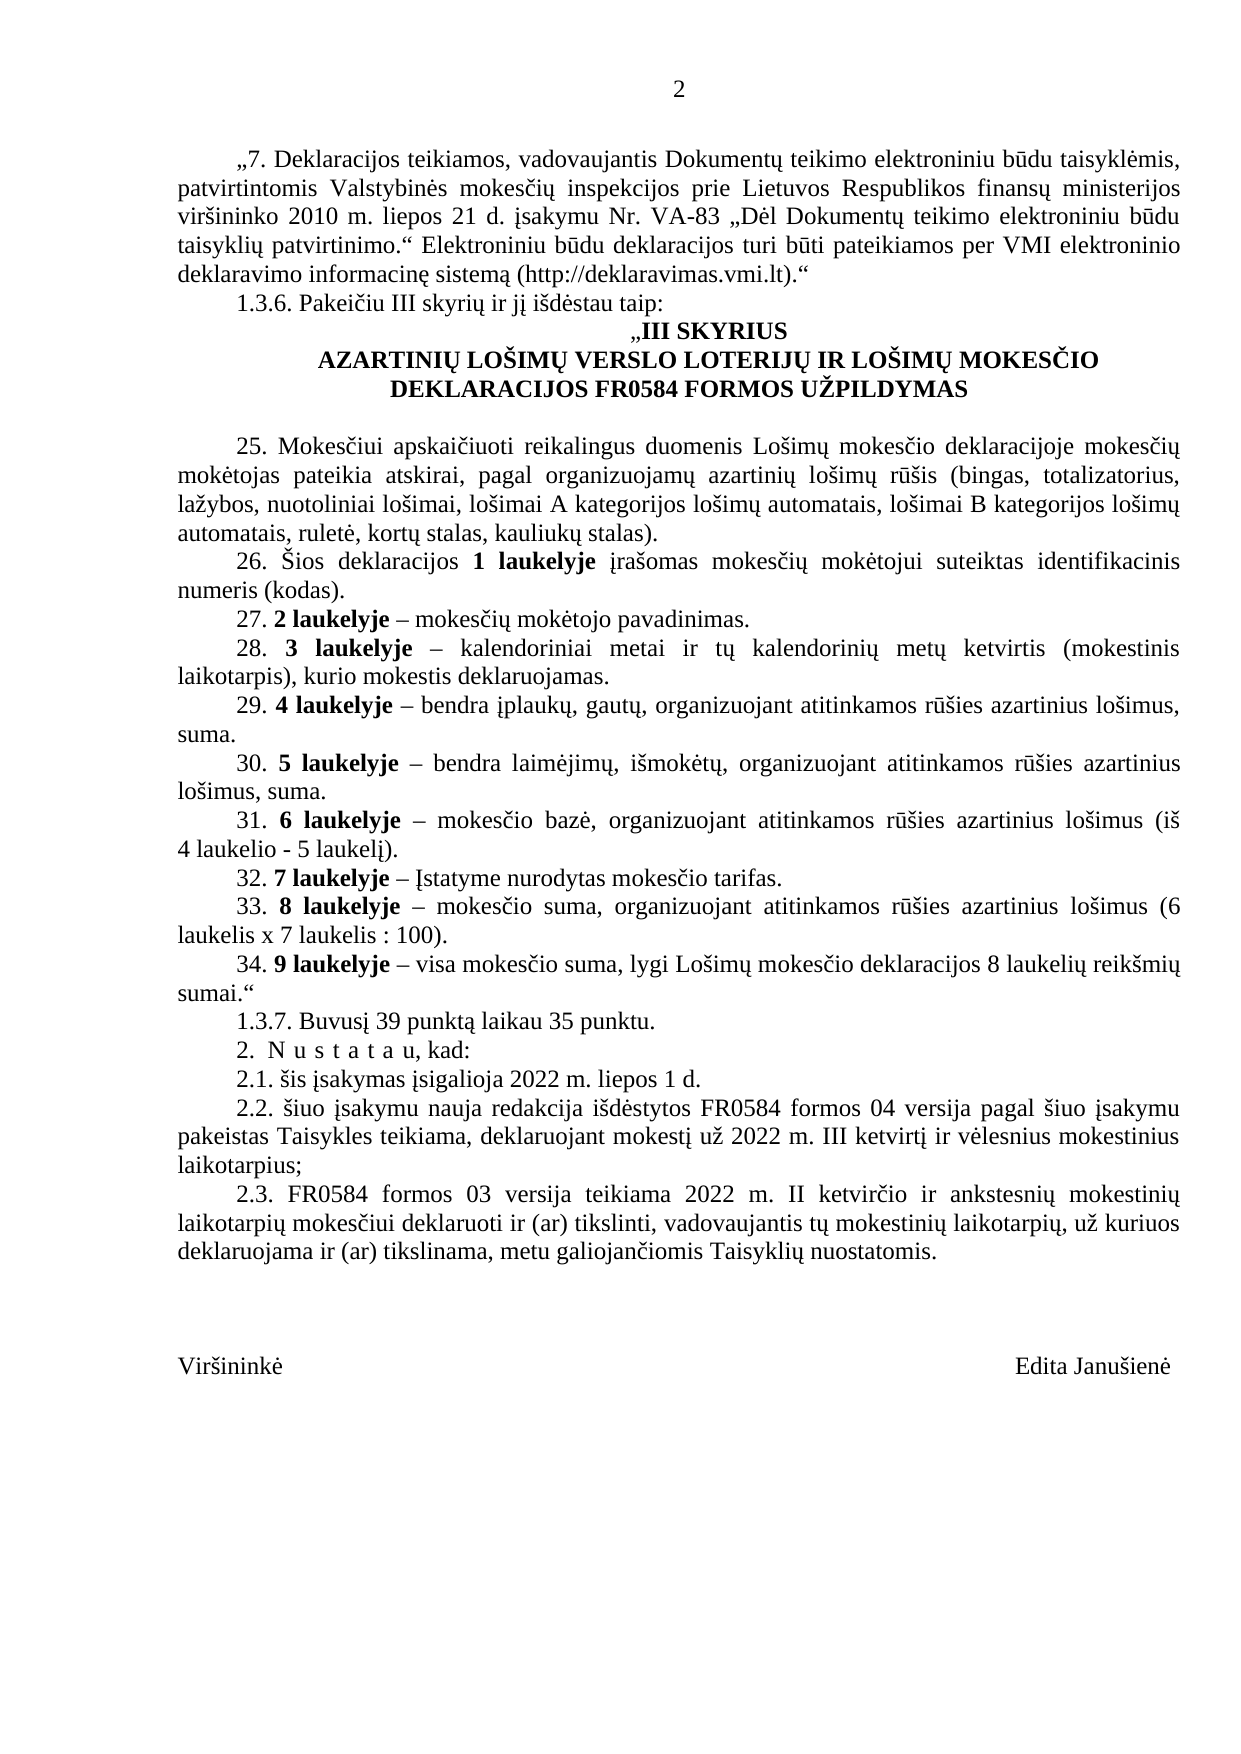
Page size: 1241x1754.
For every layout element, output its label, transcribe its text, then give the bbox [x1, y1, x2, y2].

text 25. Mokesčiui apskaičiuoti reikalingus duomenis Lošimų mokesčio deklaracijoje mokesčių mokėtojas pateikia atskirai, pagal organizuojamų azartinių lošimų rūšis (bingas, totalizatorius, lažybos, nuotoliniai lošimai, lošimai A kategorijos lošimų automatais, lošimai B kategorijos lošimų automatais, ruletė, kortų stalas, kauliukų stalas). [177, 431, 1181, 546]
text AZARTINIŲ LOŠIMŲ VERSLO LOTERIJŲ IR LOŠIMŲ MOKESČIO DEKLARACIJOS FR0584 FORMOS UŽPILDYMAS [177, 345, 1181, 403]
text 32. 7 laukelyje – Įstatyme nurodytas mokesčio tarifas. [177, 863, 1181, 891]
text 28. 3 laukelyje – kalendoriniai metai ir tų kalendorinių metų ketvirtis (mokestinis laikotarpis), kurio mokestis deklaruojamas. [177, 633, 1181, 690]
text „7. Deklaracijos teikiamos, vadovaujantis Dokumentų teikimo elektroniniu būdu taisyklėmis, patvirtintomis Valstybinės mokesčių inspekcijos prie Lietuvos Respublikos finansų ministerijos viršininko 2010 m. liepos 21 d. įsakymu Nr. VA-83 „Dėl Dokumentų teikimo elektroniniu būdu taisyklių patvirtinimo.“ Elektroniniu būdu deklaracijos turi būti pateikiamos per VMI elektroninio deklaravimo informacinę sistemą (http://deklaravimas.vmi.lt).“ [177, 144, 1181, 288]
text 2.1. šis įsakymas įsigalioja 2022 m. liepos 1 d. [177, 1064, 1181, 1093]
text „III SKYRIUS [177, 316, 1181, 345]
text 2.2. šiuo įsakymu nauja redakcija išdėstytos FR0584 formos 04 versija pagal šiuo įsakymu pakeistas Taisykles teikiama, deklaruojant mokestį už 2022 m. III ketvirtį ir vėlesnius mokestinius laikotarpius; [177, 1093, 1181, 1179]
text 1.3.7. Buvusį 39 punktą laikau 35 punktu. [177, 1006, 1181, 1035]
text 30. 5 laukelyje – bendra laimėjimų, išmokėtų, organizuojant atitinkamos rūšies azartinius lošimus, suma. [177, 748, 1181, 805]
text 2. Nustatau, kad: [177, 1035, 1181, 1064]
text 34. 9 laukelyje – visa mokesčio suma, lygi Lošimų mokesčio deklaracijos 8 laukelių reikšmių sumai.“ [177, 949, 1181, 1006]
text Viršininkė Edita Janušienė [177, 1351, 1181, 1380]
text 2.3. FR0584 formos 03 versija teikiama 2022 m. II ketvirčio ir ankstesnių mokestinių laikotarpių mokesčiui deklaruoti ir (ar) tikslinti, vadovaujantis tų mokestinių laikotarpių, už kuriuos deklaruojama ir (ar) tikslinama, metu galiojančiomis Taisyklių nuostatomis. [177, 1179, 1181, 1265]
text 31. 6 laukelyje – mokesčio bazė, organizuojant atitinkamos rūšies azartinius lošimus (iš 4 laukelio - 5 laukelį). [177, 805, 1181, 863]
text 26. Šios deklaracijos 1 laukelyje įrašomas mokesčių mokėtojui suteiktas identifikacinis numeris (kodas). [177, 546, 1181, 604]
text 1.3.6. Pakeičiu III skyrių ir jį išdėstau taip: [177, 288, 1181, 316]
text 33. 8 laukelyje – mokesčio suma, organizuojant atitinkamos rūšies azartinius lošimus (6 laukelis x 7 laukelis : 100). [177, 891, 1181, 949]
text 27. 2 laukelyje – mokesčių mokėtojo pavadinimas. [177, 604, 1181, 633]
text 29. 4 laukelyje – bendra įplaukų, gautų, organizuojant atitinkamos rūšies azartinius lošimus, suma. [177, 690, 1181, 748]
